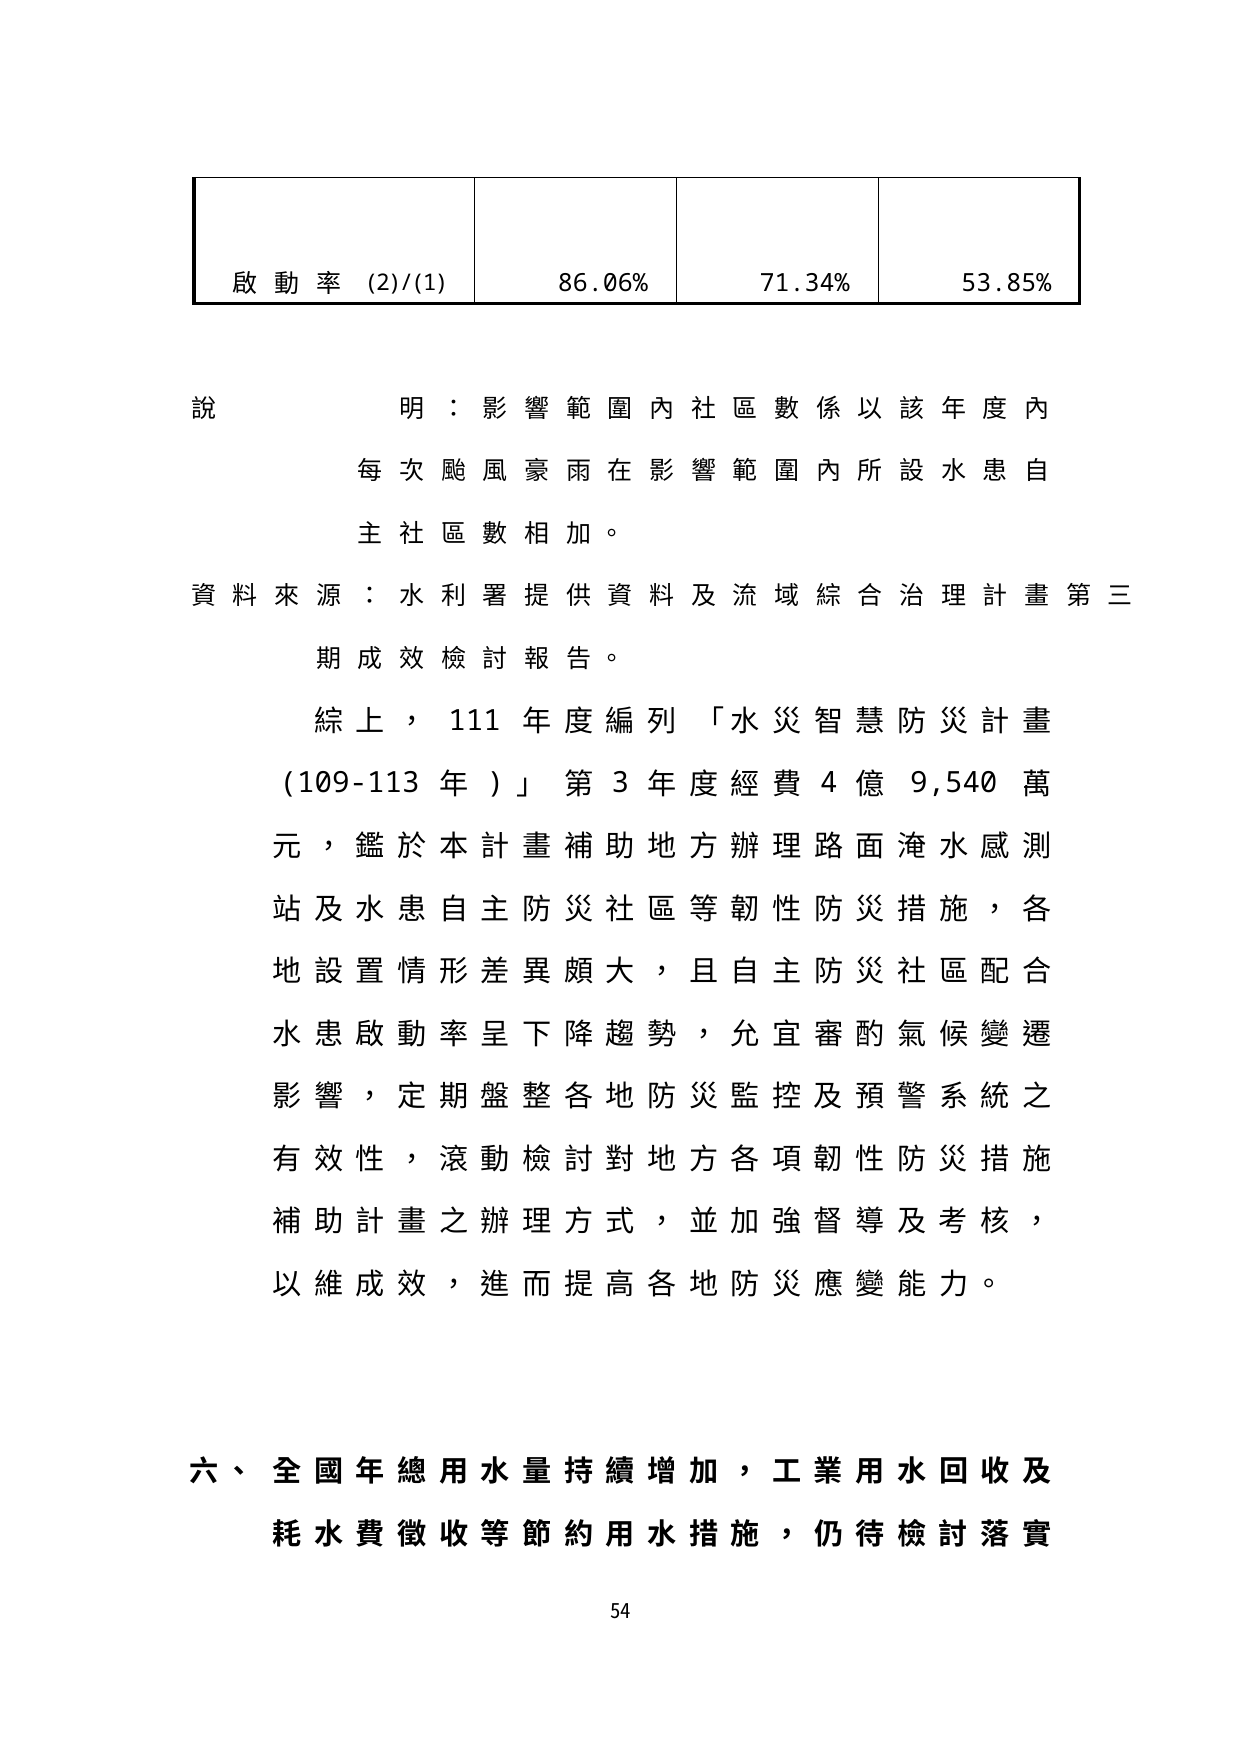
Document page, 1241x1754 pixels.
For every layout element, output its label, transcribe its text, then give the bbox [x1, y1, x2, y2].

table_cell 53.85% [879, 178, 1078, 302]
table_cell 71.34% [677, 178, 878, 302]
text 綜上，111年度編列「水災智慧防災計畫(109-113年)」第3年度經費4億9,540萬元，鑑於本計畫補助地方辦理路面淹水感測站及水患自主防災社區等韌性防災措施，各地設置情形差異頗大，且自主防災社區配合水患啟動率呈下降趨勢，允宜審酌氣候變遷影響，定期盤整各地防災監控及預警系統之有效性，滾動檢討對地方各項韌性防災措施補助計畫之辦理方式，並加強督導及考核，以維成效，進而提高各地防災應變能力。 [242, 677, 1058, 1365]
table_cell 86.06% [475, 178, 676, 302]
text 六、全國年總用水量持續增加，工業用水回收及耗水費徵收等節約用水措施，仍待檢討落實 [183, 1427, 1058, 1552]
text 說 明：影響範圍內社區數係以該年度內每次颱風豪雨在影響範圍內所設水患自主社區數相加。 [183, 365, 1058, 552]
table_cell 啟動率(2)/(1) [196, 178, 474, 302]
text 資料來源：水利署提供資料及流域綜合治理計畫第三期成效檢討報告。 [183, 552, 1146, 677]
